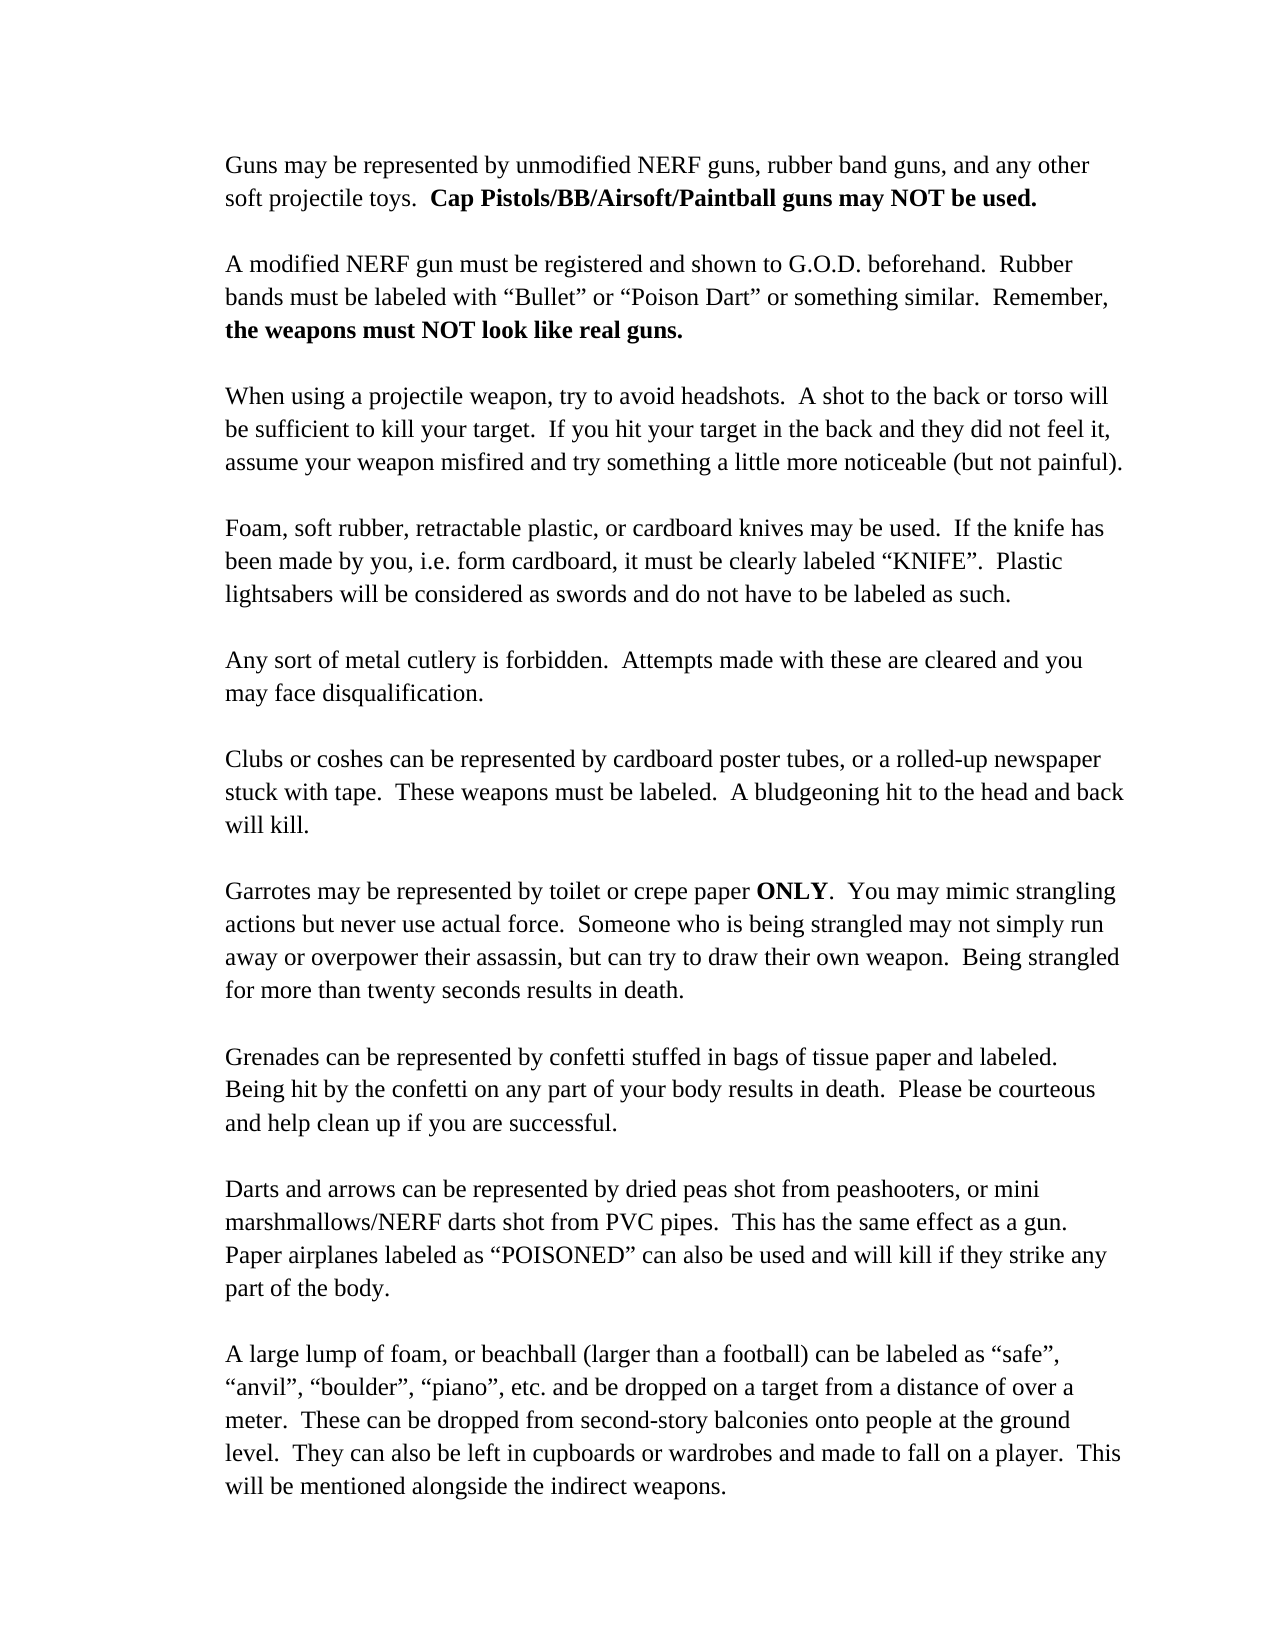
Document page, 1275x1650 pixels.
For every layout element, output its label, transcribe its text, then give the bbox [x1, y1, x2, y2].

text Garrotes may be represented by toilet or crepe paper ONLY. You may mimic strangling actions but never use actual force. Someone who is being strangled may not simply run away or overpower their assassin, but can try to draw their own weapon. Being strangled for more than twenty seconds results in death. [225, 876, 1125, 1004]
text Darts and arrows can be represented by dried peas shot from peashooters, or mini marshmallows/NERF darts shot from PVC pipes. This has the same effect as a gun. Paper airplanes labeled as “POISONED” can also be used and will kill if they strike any part of the body. [225, 1174, 1125, 1301]
text Grenades can be represented by confetti stuffed in bags of tissue paper and labeled. Being hit by the confetti on any part of your body results in death. Please be courteous and help clean up if you are successful. [225, 1042, 1125, 1136]
text A large lump of foam, or beachball (larger than a football) can be labeled as “safe”, “anvil”, “boulder”, “piano”, etc. and be dropped on a target from a distance of over a meter. These can be dropped from second-story balconies onto people at the ground level. They can also be left in cupboards or wardrobes and made to fall on a player. This will be mentioned alongside the indirect weapons. [225, 1339, 1125, 1499]
text Clubs or coshes can be represented by cardboard poster tubes, or a rolled-up newspaper stuck with tape. These weapons must be labeled. A bludgeoning hit to the head and back will kill. [225, 744, 1125, 839]
text Guns may be represented by unmodified NERF guns, rubber band guns, and any other soft projectile toys. Cap Pistols/BB/Airsoft/Paintball guns may NOT be used. [225, 150, 1125, 212]
text A modified NERF gun must be registered and shown to G.O.D. beforehand. Rubber bands must be labeled with “Bullet” or “Poison Dart” or something similar. Remember, the weapons must NOT look like real guns. [225, 249, 1125, 344]
text Foam, soft rubber, retractable plastic, or cardboard knives may be used. If the knife has been made by you, i.e. form cardboard, it must be clearly labeled “KNIFE”. Plastic lightsabers will be considered as swords and do not have to be labeled as such. [225, 513, 1125, 608]
text When using a projectile weapon, try to avoid headshots. A shot to the back or torso will be sufficient to kill your target. If you hit your target in the back and they did not feel it, assume your weapon misfired and try something a little more noticeable (but not painful). [225, 381, 1125, 476]
text Any sort of metal cutlery is forbidden. Attempts made with these are cleared and you may face disqualification. [225, 645, 1125, 707]
